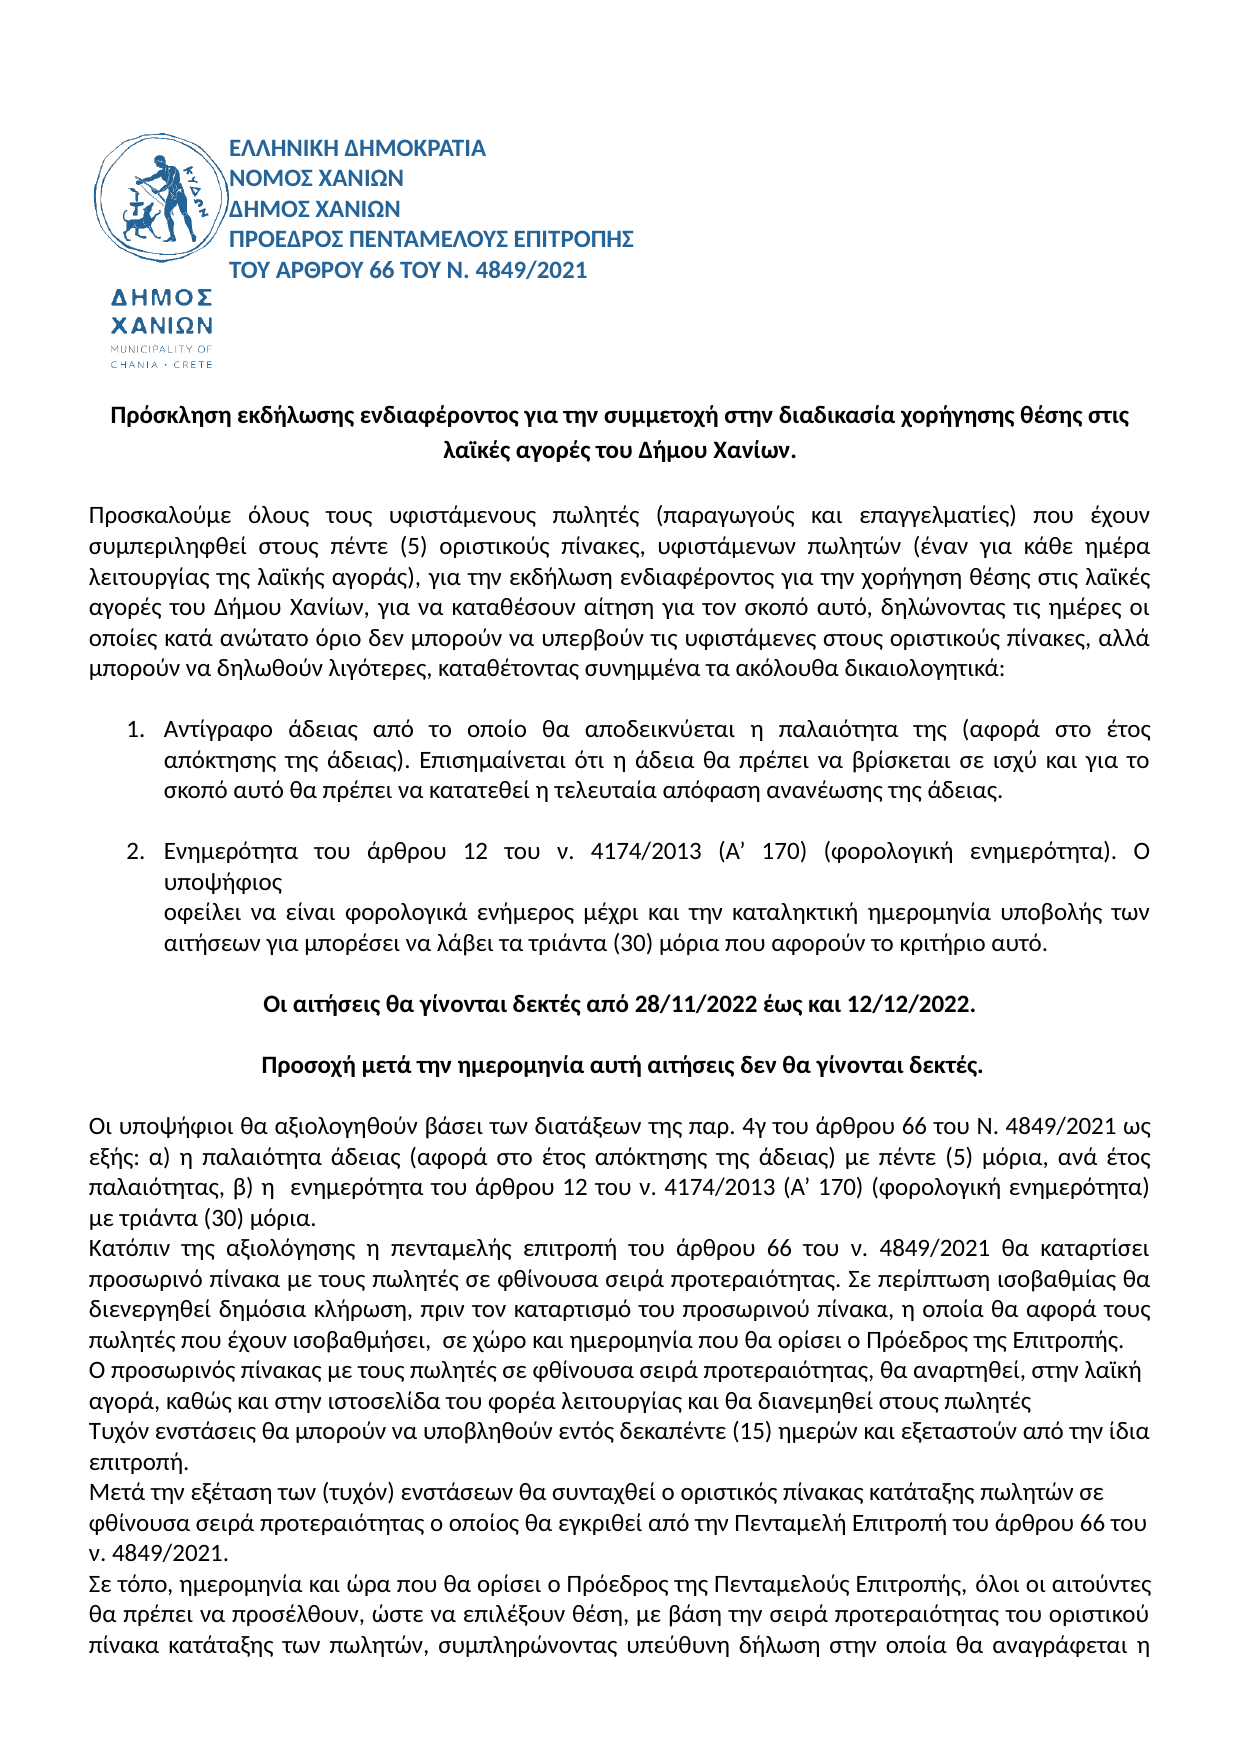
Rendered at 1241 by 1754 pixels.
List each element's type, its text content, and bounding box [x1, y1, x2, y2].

text οφείλει να είναι φορολογικά ενήμερος μέχρι και την καταληκτική ημερομηνία υποβολής των αιτήσεων για μπορέσει να λάβει τα τριάντα (30) μόρια που αφορούν το κριτήριο αυτό. [164, 896, 1152, 957]
text Προσκαλούμε όλους τους υφιστάμενους πωλητές (παραγωγούς και επαγγελματίες) που έχουν συμπεριληφθεί στους πέντε (5) οριστικούς πίνακες, υφιστάμενων πωλητών (έναν για κάθε ημέρα λειτουργίας της λαϊκής αγοράς), για την εκδήλωση ενδιαφέροντος για την χορήγηση θέσης στις λαϊκές αγορές του Δήμου Χανίων, για να καταθέσουν αίτηση για τον σκοπό αυτό, δηλώνοντας τις ημέρες οι οποίες κατά ανώτατο όριο δεν μπορούν να υπερβούν τις υφιστάμενες στους οριστικούς πίνακες, αλλά μπορούν να δηλωθούν λιγότερες, καταθέτοντας συνημμένα τα ακόλουθα δικαιολογητικά: [89, 500, 1152, 683]
text Πρόσκληση εκδήλωσης ενδιαφέροντος για την συμμετοχή στην διαδικασία χορήγησης θέσης στις λαϊκές αγορές του Δήμου Χανίων. [89, 399, 1152, 465]
table_header ΕΛΛΗΝΙΚΗ ΔΗΜΟΚΡΑΤΙΑ ΝΟΜΟΣ ΧΑΝΙΩΝ ΔΗΜΟΣ ΧΑΝΙΩΝ ΠΡΟΕΔΡΟΣ ΠΕΝΤΑΜΕΛΟΥΣ ΕΠΙΤΡΟΠΗΣ ΤΟΥ ΑΡΘΡΟΥ 66 ΤΟΥ Ν. 4849/2021 [88, 132, 706, 370]
text Οι αιτήσεις θα γίνονται δεκτές από 28/11/2022 έως και 12/12/2022. [89, 988, 1152, 1018]
text Σε τόπο, ημερομηνία και ώρα που θα ορίσει ο Πρόεδρος της Πενταμελούς Επιτροπής, όλοι οι αιτούντες θα πρέπει να προσέλθουν, ώστε να επιλέξουν θέση, με βάση την σειρά προτεραιότητας του οριστικού πίνακα κατάταξης των πωλητών, συμπληρώνοντας υπεύθυνη δήλωση στην οποία θα αναγράφεται η [89, 1568, 1152, 1659]
text Μετά την εξέταση των (τυχόν) ενστάσεων θα συνταχθεί ο οριστικός πίνακας κατάταξης πωλητών σε φθίνουσα σειρά προτεραιότητας ο οποίος θα εγκριθεί από την Πενταμελή Επιτροπή του άρθρου 66 του ν. 4849/2021. [89, 1476, 1152, 1568]
text Κατόπιν της αξιολόγησης η πενταμελής επιτροπή του άρθρου 66 του ν. 4849/2021 θα καταρτίσει προσωρινό πίνακα με τους πωλητές σε φθίνουσα σειρά προτεραιότητας. Σε περίπτωση ισοβαθμίας θα διενεργηθεί δημόσια κλήρωση, πριν τον καταρτισμό του προσωρινού πίνακα, η οποία θα αφορά τους πωλητές που έχουν ισοβαθμήσει, σε χώρο και ημερομηνία που θα ορίσει ο Πρόεδρος της Επιτροπής. [89, 1232, 1152, 1354]
text Προσοχή μετά την ημερομηνία αυτή αιτήσεις δεν θα γίνονται δεκτές. [89, 1049, 1152, 1079]
table_header [706, 132, 1134, 370]
text Οι υποψήφιοι θα αξιολογηθούν βάσει των διατάξεων της παρ. 4γ του άρθρου 66 του Ν. 4849/2021 ως εξής: α) η παλαιότητα άδειας (αφορά στο έτος απόκτησης της άδειας) με πέντε (5) μόρια, ανά έτος παλαιότητας, β) η ενημερότητα του άρθρου 12 του ν. 4174/2013 (Α’ 170) (φορολογική ενημερότητα) με τριάντα (30) μόρια. [89, 1110, 1152, 1232]
list Ενημερότητα του άρθρου 12 του ν. 4174/2013 (Α’ 170) (φορολογική ενημερότητα). Ο υποψήφιος [126, 835, 1152, 896]
text Τυχόν ενστάσεις θα μπορούν να υποβληθούν εντός δεκαπέντε (15) ημερών και εξεταστούν από την ίδια επιτροπή. [89, 1415, 1152, 1476]
list Αντίγραφο άδειας από το οποίο θα αποδεικνύεται η παλαιότητα της (αφορά στο έτος απόκτησης της άδειας). Επισημαίνεται ότι η άδεια θα πρέπει να βρίσκεται σε ισχύ και για το σκοπό αυτό θα πρέπει να κατατεθεί η τελευταία απόφαση ανανέωσης της άδειας. [126, 713, 1152, 805]
text Ο προσωρινός πίνακας με τους πωλητές σε φθίνουσα σειρά προτεραιότητας, θα αναρτηθεί, στην λαϊκή αγορά, καθώς και στην ιστοσελίδα του φορέα λειτουργίας και θα διανεμηθεί στους πωλητές [89, 1354, 1152, 1415]
